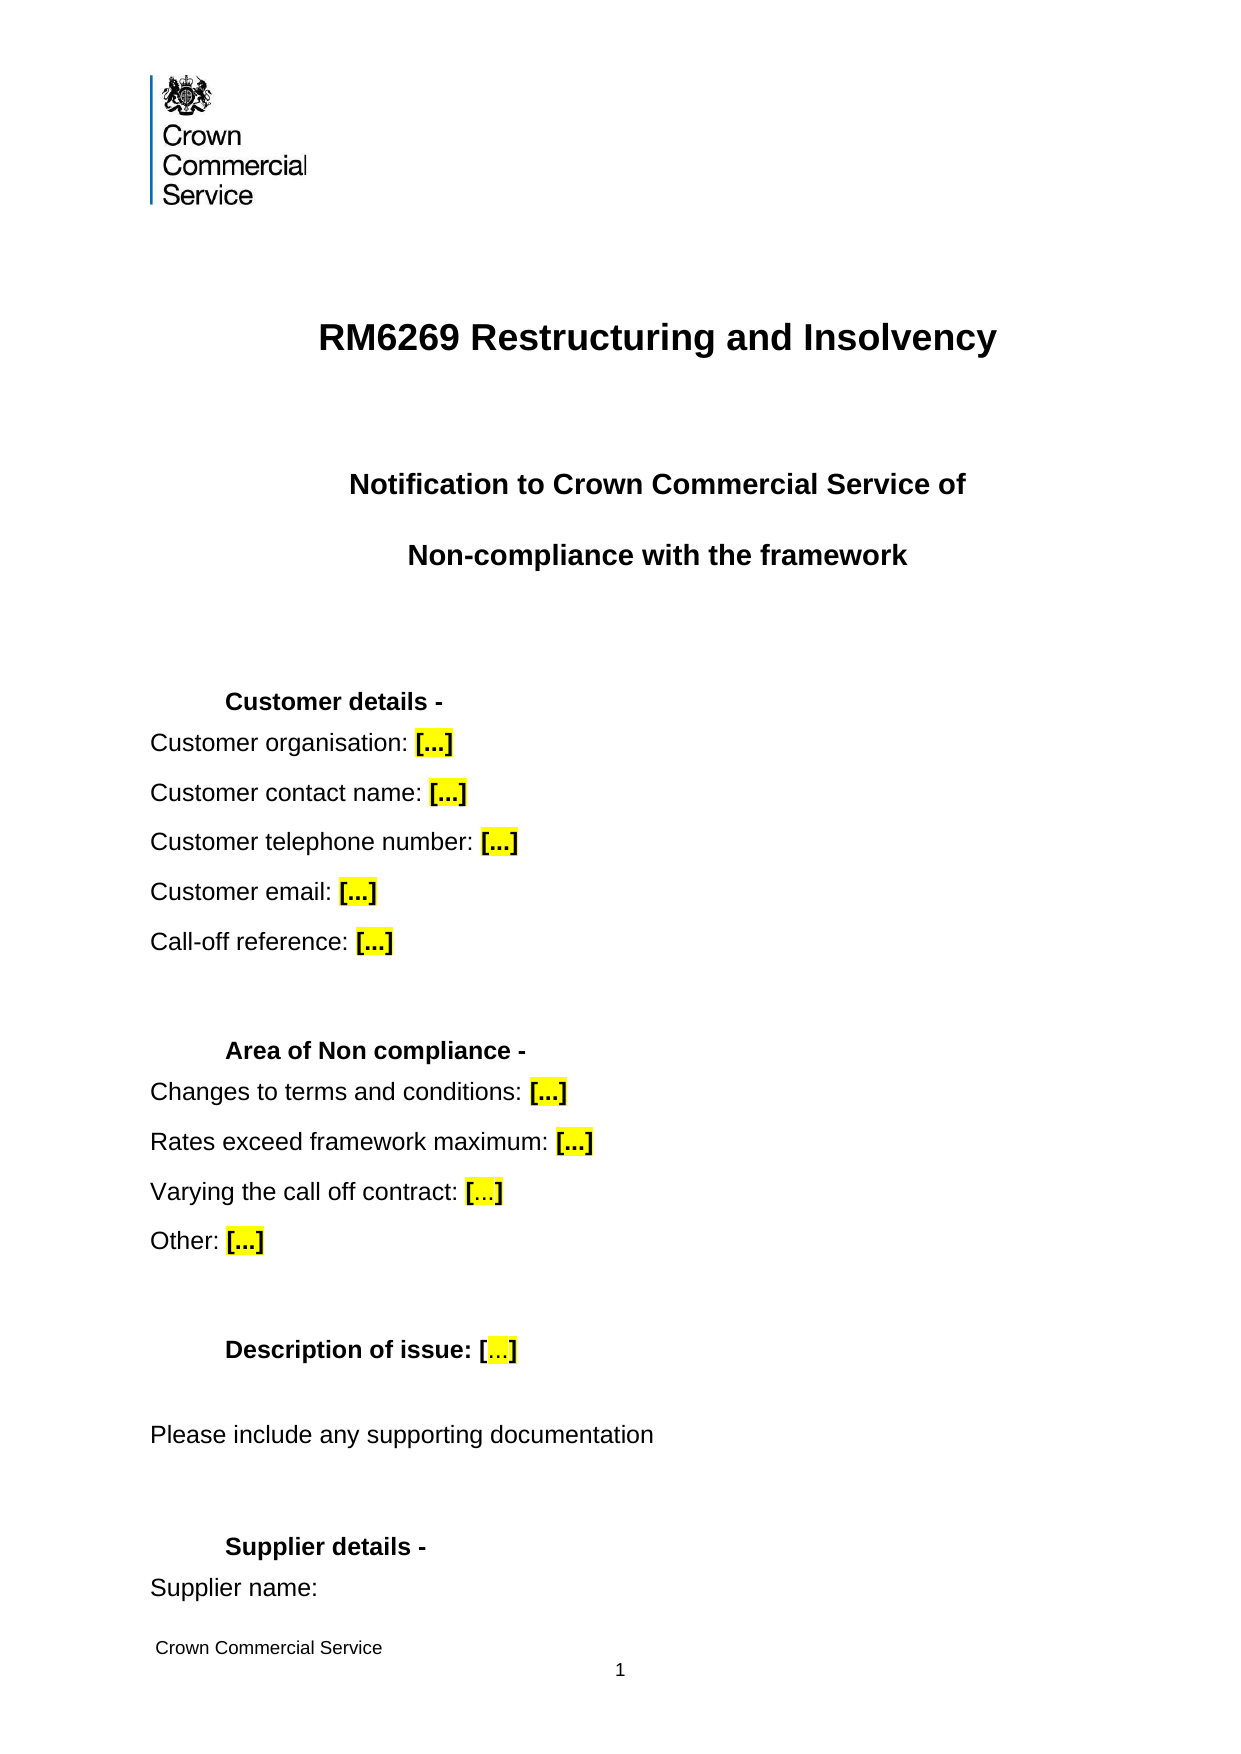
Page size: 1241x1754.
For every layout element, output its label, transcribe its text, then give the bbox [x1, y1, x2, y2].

text Call-off reference: [...] [150, 927, 1090, 955]
text Other: [...] [150, 1226, 1090, 1255]
text Changes to terms and conditions: [...] [150, 1077, 1090, 1106]
text Rates exceed framework maximum: [...] [150, 1127, 1090, 1156]
text Customer organisation: [...] [150, 728, 1090, 757]
subtitle Supplier details - [150, 1531, 1090, 1560]
text Customer email: [...] [150, 877, 1090, 906]
text Customer telephone number: [...] [150, 827, 1090, 856]
text Please include any supporting documentation [150, 1420, 1090, 1448]
subtitle RM6269 Restructuring and Insolvency [150, 315, 1090, 358]
subtitle Notification to Crown Commercial Service of [150, 467, 1090, 500]
subtitle Description of issue: [...] [150, 1336, 1090, 1364]
subtitle Customer details - [150, 686, 1090, 715]
text Customer contact name: [...] [150, 777, 1090, 806]
picture [150, 75, 307, 205]
subtitle Non-compliance with the framework [150, 538, 1090, 571]
text Varying the call off contract: [...] [150, 1177, 1090, 1205]
subtitle Area of Non compliance - [150, 1036, 1090, 1064]
text Supplier name: [150, 1573, 1090, 1602]
